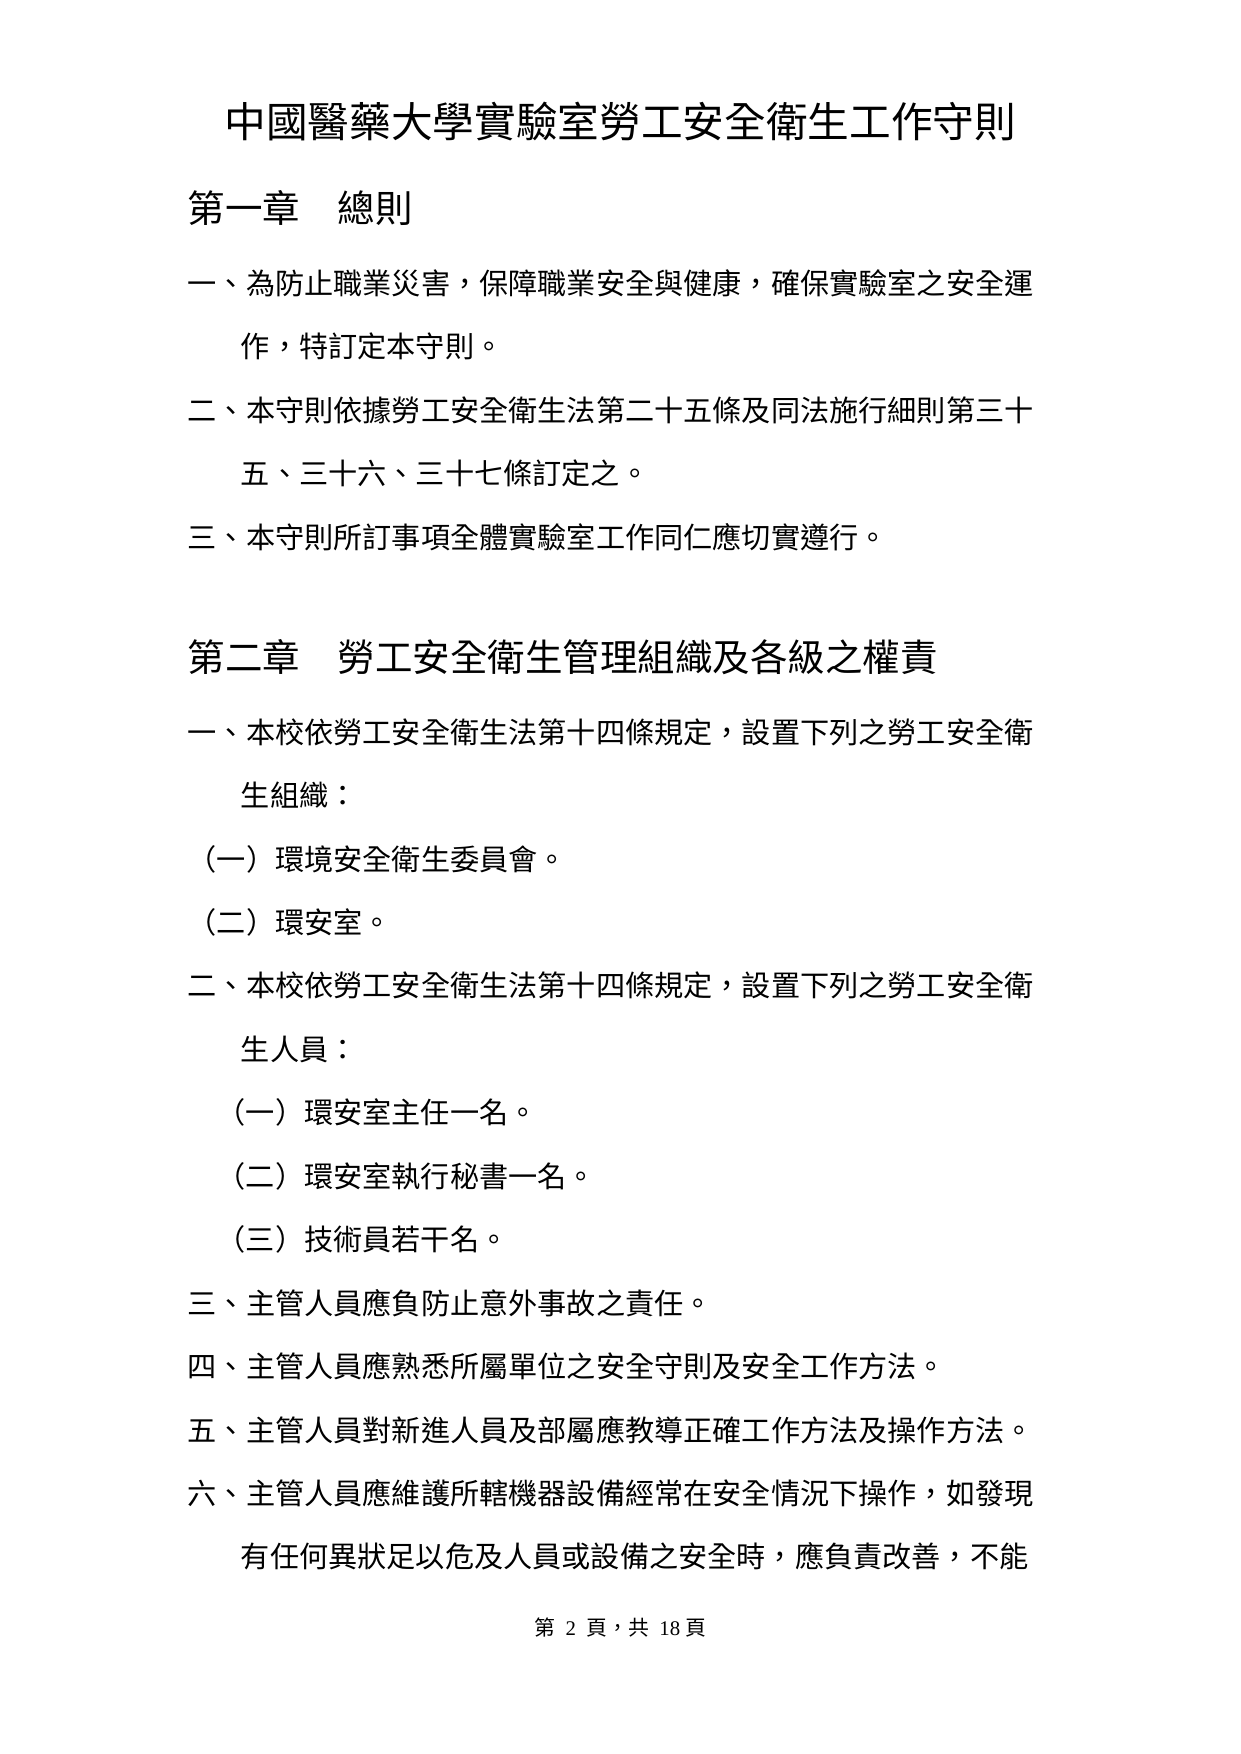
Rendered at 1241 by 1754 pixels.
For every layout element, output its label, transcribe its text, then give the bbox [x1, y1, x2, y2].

text （二）環安室執行秘書一名。 [216, 1153, 1053, 1196]
text （三）技術員若干名。 [216, 1217, 1053, 1259]
text 一、本校依勞工安全衛生法第十四條規定，設置下列之勞工安全衛生組織： [187, 709, 1053, 815]
text 四、主管人員應熟悉所屬單位之安全守則及安全工作方法。 [187, 1344, 1053, 1386]
text 三、本守則所訂事項全體實驗室工作同仁應切實遵行。 [187, 514, 1053, 556]
text （一）環境安全衛生委員會。 [187, 836, 1053, 878]
text （一）環安室主任一名。 [216, 1090, 1053, 1132]
text 一、為防止職業災害，保障職業安全與健康，確保實驗室之安全運作，特訂定本守則。 [187, 260, 1053, 366]
text 二、本校依勞工安全衛生法第十四條規定，設置下列之勞工安全衛生人員： [187, 963, 1053, 1069]
text 中國醫藥大學實驗室勞工安全衛生工作守則 [187, 89, 1053, 149]
text （二）環安室。 [187, 899, 1053, 942]
text 三、主管人員應負防止意外事故之責任。 [187, 1280, 1053, 1322]
text 六、主管人員應維護所轄機器設備經常在安全情況下操作，如發現有任何異狀足以危及人員或設備之安全時，應負責改善，不能 [187, 1471, 1053, 1576]
text 二、本守則依據勞工安全衛生法第二十五條及同法施行細則第三十五、三十六、三十七條訂定之。 [187, 387, 1053, 493]
text 第一章 總則 [187, 179, 1053, 233]
text 第二章 勞工安全衛生管理組織及各級之權責 [187, 628, 1053, 682]
text 五、主管人員對新進人員及部屬應教導正確工作方法及操作方法。 [187, 1407, 1053, 1449]
